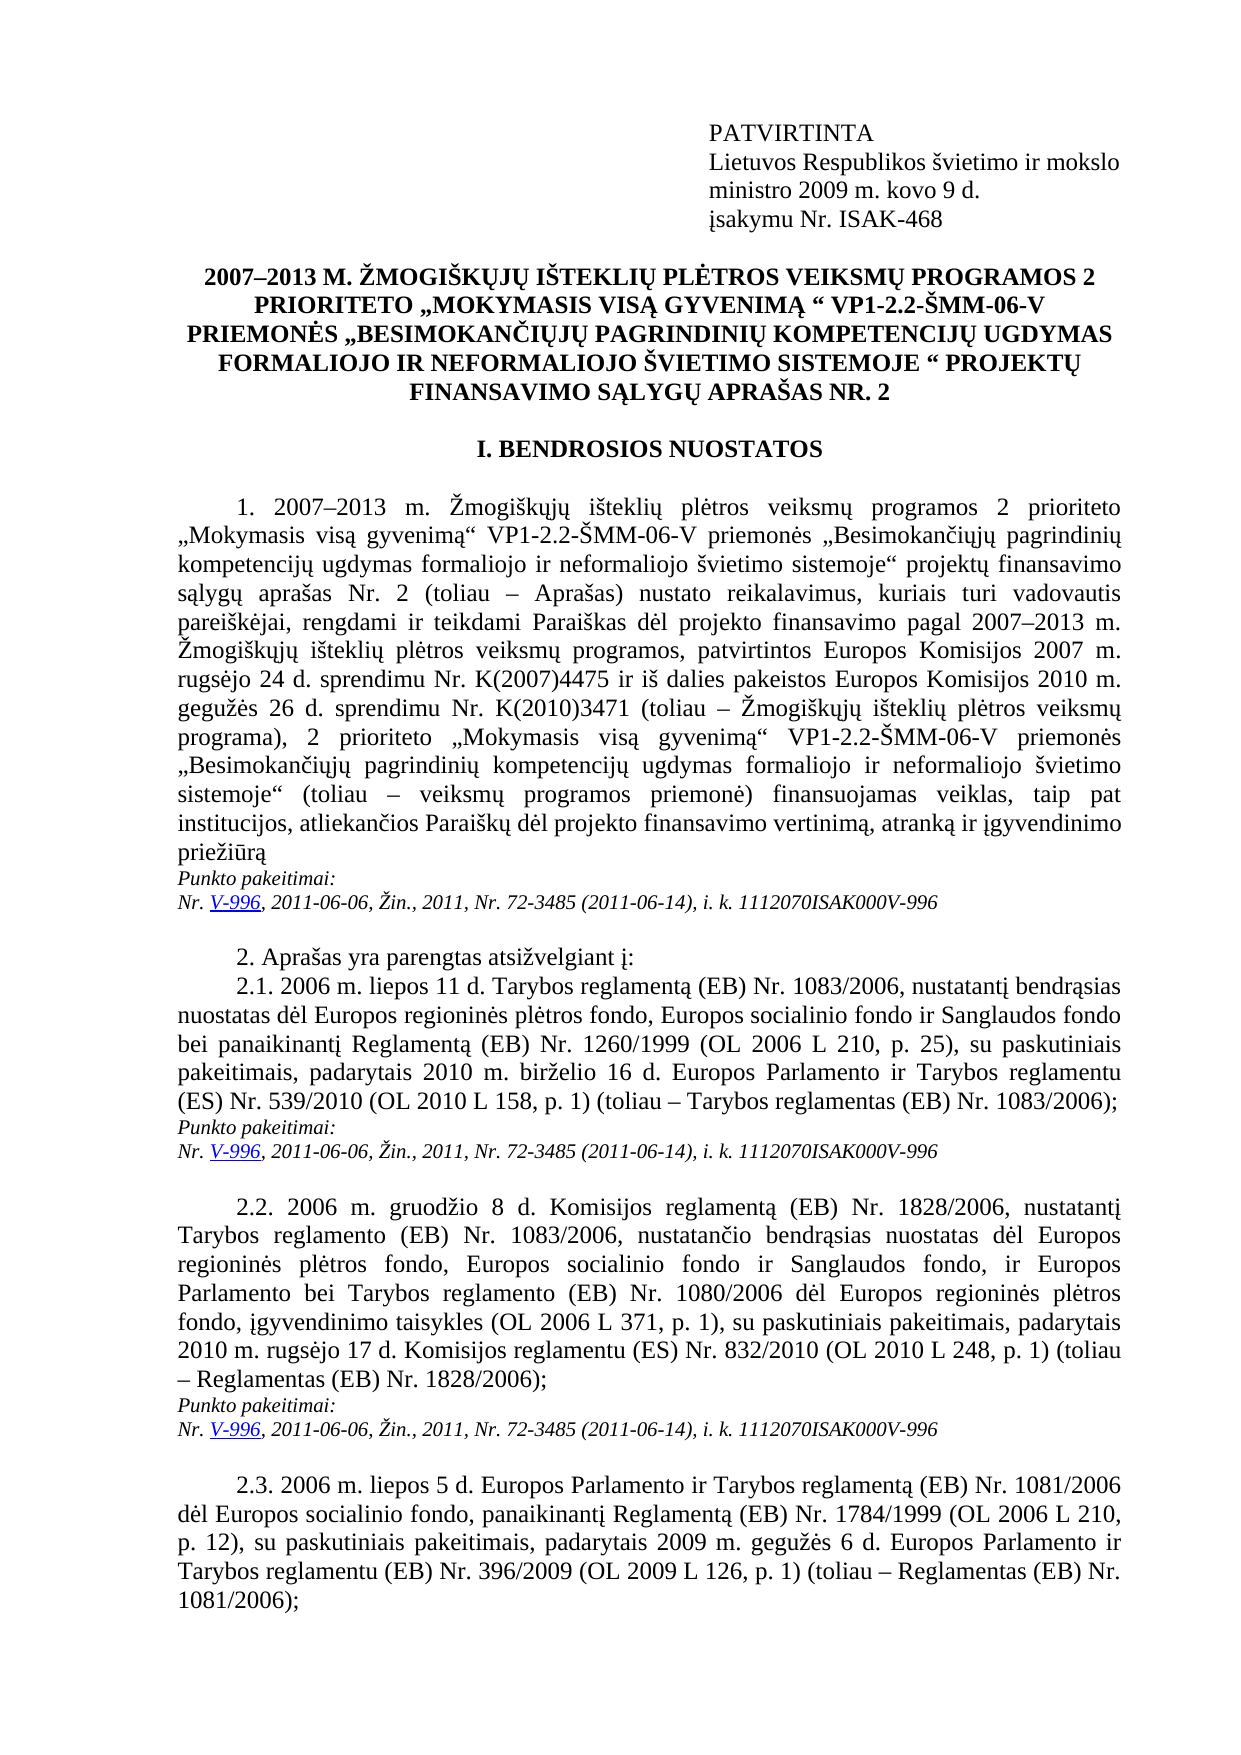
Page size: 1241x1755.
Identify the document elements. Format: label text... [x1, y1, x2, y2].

text I. BENDROSIOS NUOSTATOS [177, 434, 1122, 463]
text įsakymu Nr. ISAK-468 [177, 204, 1122, 233]
text Punkto pakeitimai: [177, 1393, 1122, 1417]
text 2.2. 2006 m. gruodžio 8 d. Komisijos reglamentą (EB) Nr. 1828/2006, nustatantį Tarybos reglamento (EB) Nr. 1083/2006, nustatančio bendrąsias nuostatas dėl Europos regioninės plėtros fondo, Europos socialinio fondo ir Sanglaudos fondo, ir Europos Parlamento bei Tarybos reglamento (EB) Nr. 1080/2006 dėl Europos regioninės plėtros fondo, įgyvendinimo taisykles (OL 2006 L 371, p. 1), su paskutiniais pakeitimais, padarytais 2010 m. rugsėjo 17 d. Komisijos reglamentu (ES) Nr. 832/2010 (OL 2010 L 248, p. 1) (toliau – Reglamentas (EB) Nr. 1828/2006); [177, 1192, 1122, 1393]
text Punkto pakeitimai: [177, 866, 1122, 890]
text 2.1. 2006 m. liepos 11 d. Tarybos reglamentą (EB) Nr. 1083/2006, nustatantį bendrąsias nuostatas dėl Europos regioninės plėtros fondo, Europos socialinio fondo ir Sanglaudos fondo bei panaikinantį Reglamentą (EB) Nr. 1260/1999 (OL 2006 L 210, p. 25), su paskutiniais pakeitimais, padarytais 2010 m. birželio 16 d. Europos Parlamento ir Tarybos reglamentu (ES) Nr. 539/2010 (OL 2010 L 158, p. 1) (toliau – Tarybos reglamentas (EB) Nr. 1083/2006); [177, 971, 1122, 1115]
text 2.3. 2006 m. liepos 5 d. Europos Parlamento ir Tarybos reglamentą (EB) Nr. 1081/2006 dėl Europos socialinio fondo, panaikinantį Reglamentą (EB) Nr. 1784/1999 (OL 2006 L 210, p. 12), su paskutiniais pakeitimais, padarytais 2009 m. gegužės 6 d. Europos Parlamento ir Tarybos reglamentu (EB) Nr. 396/2009 (OL 2009 L 126, p. 1) (toliau – Reglamentas (EB) Nr. 1081/2006); [177, 1470, 1122, 1614]
text Nr. V-996, 2011-06-06, Žin., 2011, Nr. 72-3485 (2011-06-14), i. k. 1112070ISAK000V-996 [177, 890, 1122, 914]
text 2. Aprašas yra parengtas atsižvelgiant į: [177, 942, 1122, 971]
text ministro 2009 m. kovo 9 d. [177, 176, 1122, 204]
text Lietuvos Respublikos švietimo ir mokslo [634, 147, 1122, 176]
text PATVIRTINTA [702, 118, 1122, 147]
text 1. 2007–2013 m. Žmogiškųjų išteklių plėtros veiksmų programos 2 prioriteto „Mokymasis visą gyvenimą“ VP1-2.2-ŠMM-06-V priemonės „Besimokančiųjų pagrindinių kompetencijų ugdymas formaliojo ir neformaliojo švietimo sistemoje“ projektų finansavimo sąlygų aprašas Nr. 2 (toliau – Aprašas) nustato reikalavimus, kuriais turi vadovautis pareiškėjai, rengdami ir teikdami Paraiškas dėl projekto finansavimo pagal 2007–2013 m. Žmogiškųjų išteklių plėtros veiksmų programos, patvirtintos Europos Komisijos 2007 m. rugsėjo 24 d. sprendimu Nr. K(2007)4475 ir iš dalies pakeistos Europos Komisijos 2010 m. gegužės 26 d. sprendimu Nr. K(2010)3471 (toliau – Žmogiškųjų išteklių plėtros veiksmų programa), 2 prioriteto „Mokymasis visą gyvenimą“ VP1-2.2-ŠMM-06-V priemonės „Besimokančiųjų pagrindinių kompetencijų ugdymas formaliojo ir neformaliojo švietimo sistemoje“ (toliau – veiksmų programos priemonė) finansuojamas veiklas, taip pat institucijos, atliekančios Paraiškų dėl projekto finansavimo vertinimą, atranką ir įgyvendinimo priežiūrą [177, 492, 1122, 866]
text 2007–2013 M. ŽMOGIŠKŲJŲ IŠTEKLIŲ PLĖTROS VEIKSMŲ PROGRAMOS 2 PRIORITETO „MOKYMASIS VISĄ GYVENIMĄ “ VP1-2.2-ŠMM-06-V PRIEMONĖS „BESIMOKANČIŲJŲ PAGRINDINIŲ KOMPETENCIJŲ UGDYMAS FORMALIOJO IR NEFORMALIOJO ŠVIETIMO SISTEMOJE “ PROJEKTŲ FINANSAVIMO SĄLYGŲ APRAŠAS NR. 2 [177, 262, 1122, 406]
text Nr. V-996, 2011-06-06, Žin., 2011, Nr. 72-3485 (2011-06-14), i. k. 1112070ISAK000V-996 [177, 1417, 1122, 1441]
text Punkto pakeitimai: [177, 1115, 1122, 1139]
text Nr. V-996, 2011-06-06, Žin., 2011, Nr. 72-3485 (2011-06-14), i. k. 1112070ISAK000V-996 [177, 1139, 1122, 1163]
